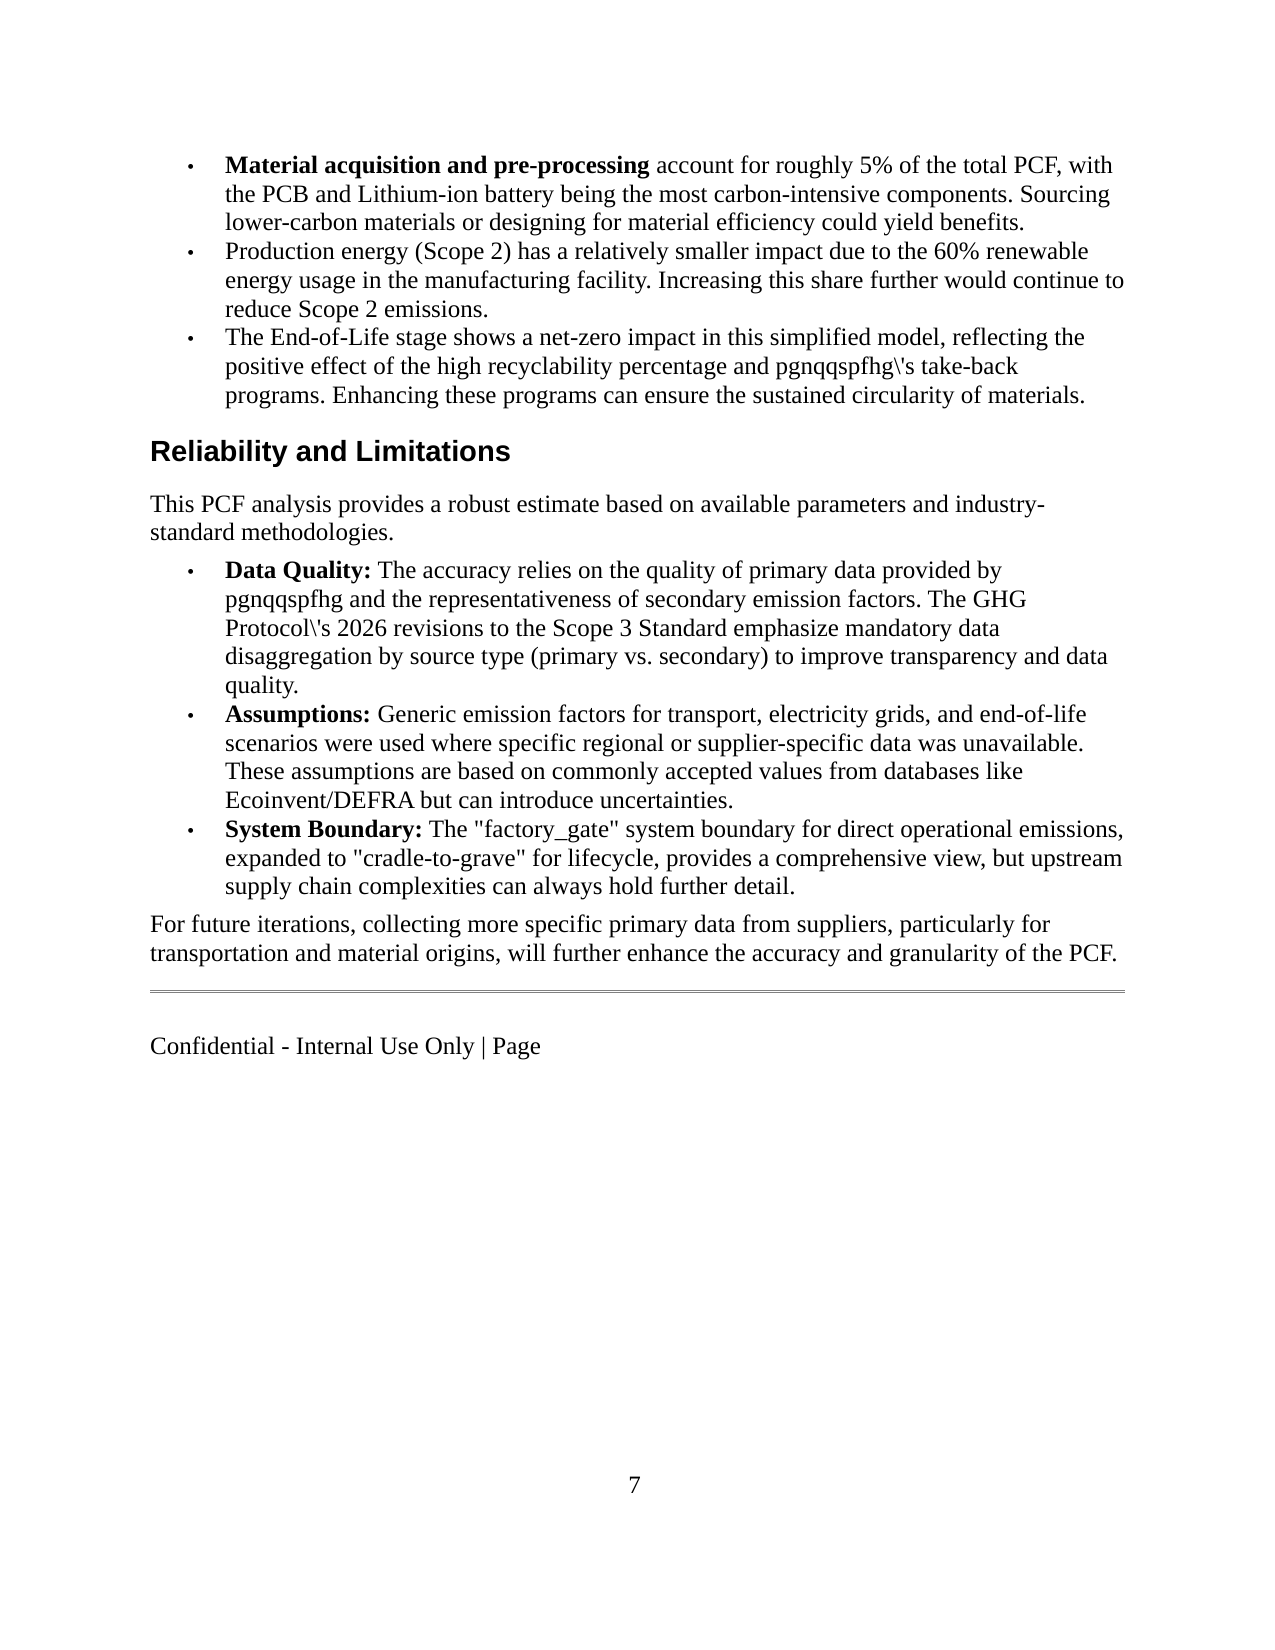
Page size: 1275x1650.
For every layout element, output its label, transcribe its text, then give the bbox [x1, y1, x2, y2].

list Material acquisition and pre-processing account for roughly 5% of the total PCF, with the PCB and Lithium-ion battery being the most carbon-intensive components. Sourcing lower-carbon materials or designing for material efficiency could yield benefits. [187, 150, 1125, 236]
text This PCF analysis provides a robust estimate based on available parameters and industry-standard methodologies. [150, 489, 1125, 546]
subtitle Reliability and Limitations [150, 434, 1125, 467]
list System Boundary: The "factory_gate" system boundary for direct operational emissions, expanded to "cradle-to-grave" for lifecycle, provides a comprehensive view, but upstream supply chain complexities can always hold further detail. [187, 814, 1125, 900]
text Confidential - Internal Use Only | Page [150, 1031, 1125, 1059]
list Production energy (Scope 2) has a relatively smaller impact due to the 60% renewable energy usage in the manufacturing facility. Increasing this share further would continue to reduce Scope 2 emissions. [187, 236, 1125, 322]
list Assumptions: Generic emission factors for transport, electricity grids, and end-of-life scenarios were used where specific regional or supplier-specific data was unavailable. These assumptions are based on commonly accepted values from databases like Ecoinvent/DEFRA but can introduce uncertainties. [187, 699, 1125, 814]
list The End-of-Life stage shows a net-zero impact in this simplified model, reflecting the positive effect of the high recyclability percentage and pgnqqspfhg\'s take-back programs. Enhancing these programs can ensure the sustained circularity of materials. [187, 322, 1125, 409]
list Data Quality: The accuracy relies on the quality of primary data provided by pgnqqspfhg and the representativeness of secondary emission factors. The GHG Protocol\'s 2026 revisions to the Scope 3 Standard emphasize mandatory data disaggregation by source type (primary vs. secondary) to improve transparency and data quality. [187, 555, 1125, 699]
text For future iterations, collecting more specific primary data from suppliers, particularly for transportation and material origins, will further enhance the accuracy and granularity of the PCF. [150, 909, 1125, 967]
